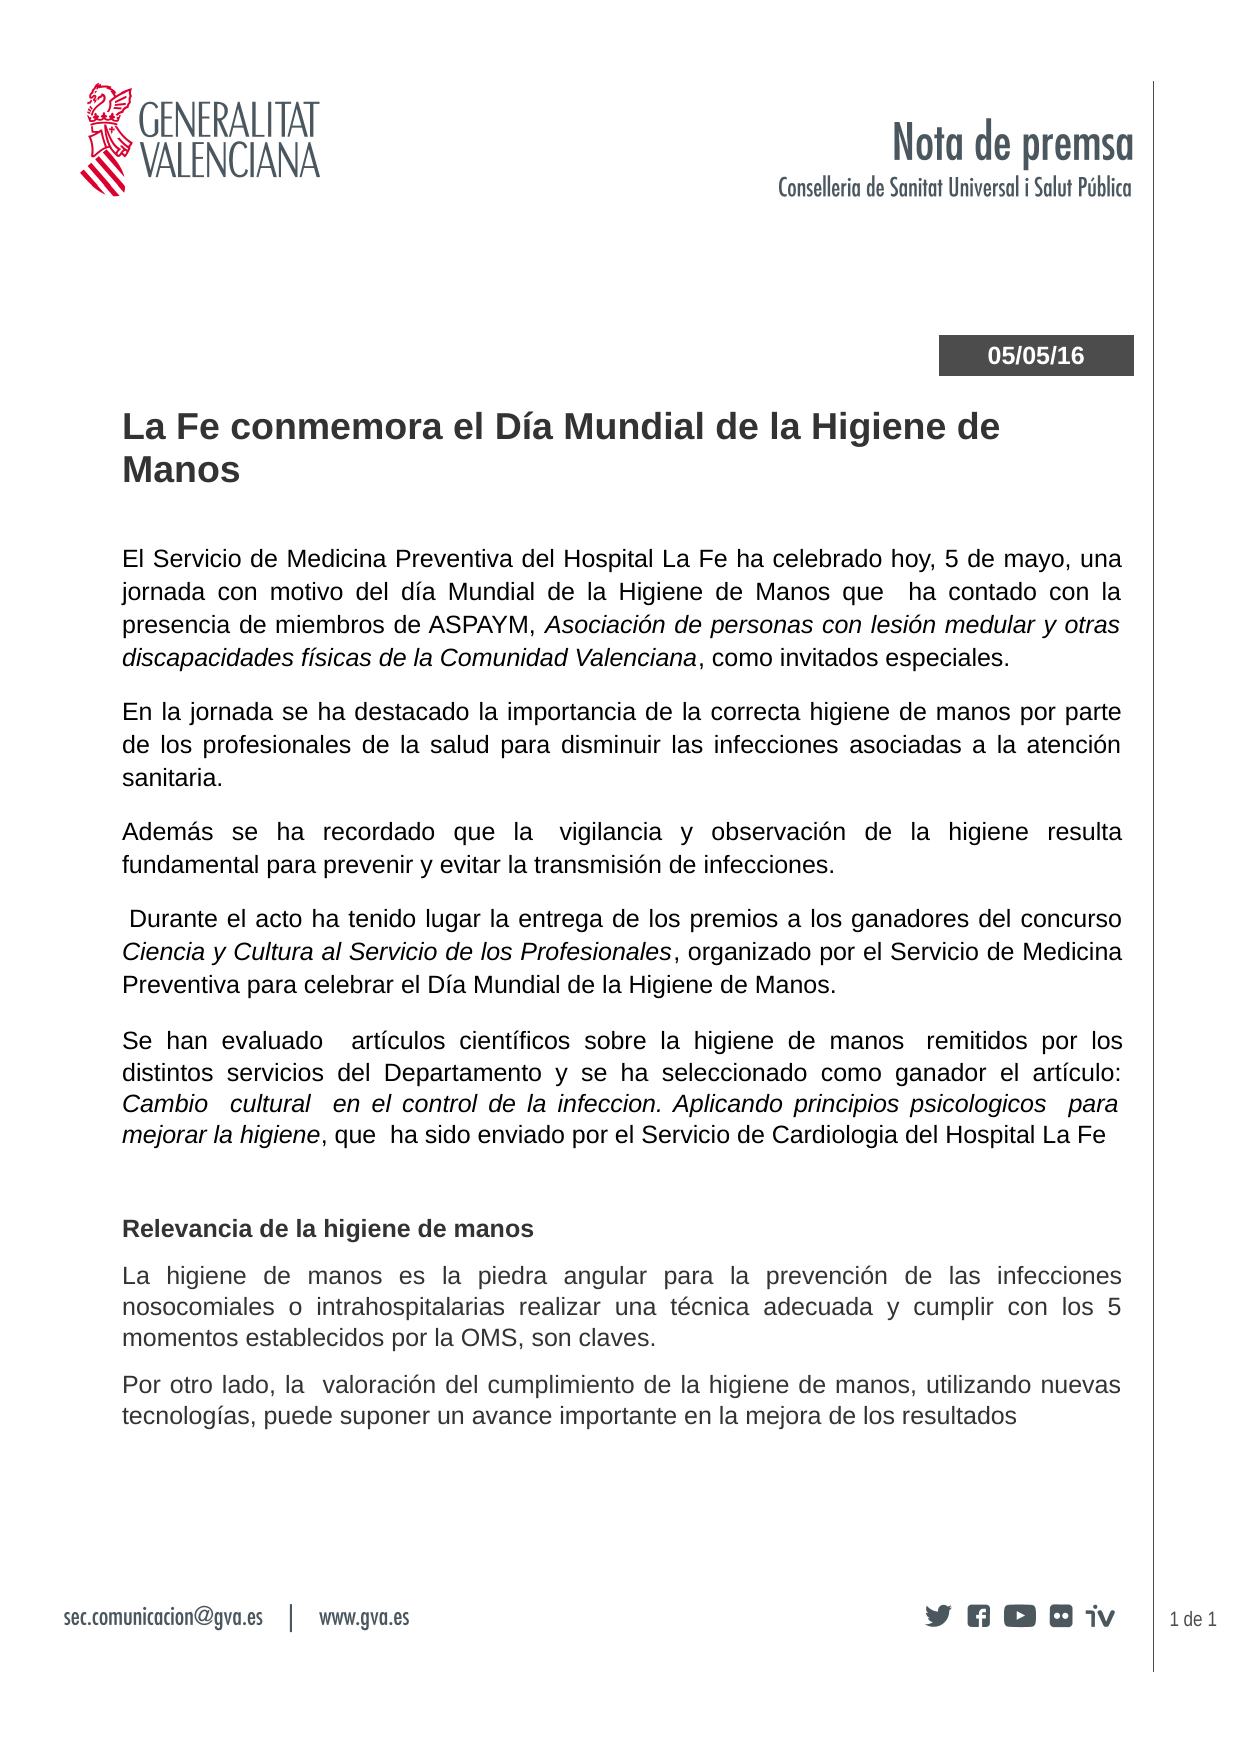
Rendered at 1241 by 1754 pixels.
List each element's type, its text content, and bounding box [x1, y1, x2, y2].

text Durante el acto ha tenido lugar la entrega de los premios a los ganadores del concurso Ciencia y Cultura al Servicio de los Profesionales, organizado por el Servicio de Medicina Preventiva para celebrar el Día Mundial de la Higiene de Manos. [122, 904, 1123, 999]
text Relevancia de la higiene de manos [122, 1211, 1123, 1242]
table_header [122, 335, 939, 375]
text La higiene de manos es la piedra angular para la prevención de las infecciones nosocomiales o intrahospitalarias realizar una técnica adecuada y cumplir con los 5 momentos establecidos por la OMS, son claves. [122, 1258, 1123, 1352]
table_header 05/05/16 [940, 336, 1133, 375]
text La Fe conmemora el Día Mundial de la Higiene de Manos [122, 404, 1123, 490]
picture [0, 0, 1241, 278]
text Por otro lado, la valoración del cumplimiento de la higiene de manos, utilizando nuevas tecnologías, puede suponer un avance importante en la mejora de los resultados [122, 1367, 1123, 1430]
text En la jornada se ha destacado la importancia de la correcta higiene de manos por parte de los profesionales de la salud para disminuir las infecciones asociadas a la atención sanitaria. [122, 697, 1123, 792]
text Se han evaluado artículos científicos sobre la higiene de manos remitidos por los distintos servicios del Departamento y se ha seleccionado como ganador el artículo: Cambio cultural en el control de la infeccion. Aplicando principios psicologicos para mejorar la higiene, que ha sido enviado por el Servicio de Cardiologia del Hospital La Fe [122, 1024, 1123, 1149]
picture [0, 1582, 1241, 1754]
text Además se ha recordado que la vigilancia y observación de la higiene resulta fundamental para prevenir y evitar la transmisión de infecciones. [122, 817, 1123, 879]
text El Servicio de Medicina Preventiva del Hospital La Fe ha celebrado hoy, 5 de mayo, una jornada con motivo del día Mundial de la Higiene de Manos que ha contado con la presencia de miembros de ASPAYM, Asociación de personas con lesión medular y otras discapacidades físicas de la Comunidad Valenciana, como invitados especiales. [122, 544, 1123, 672]
